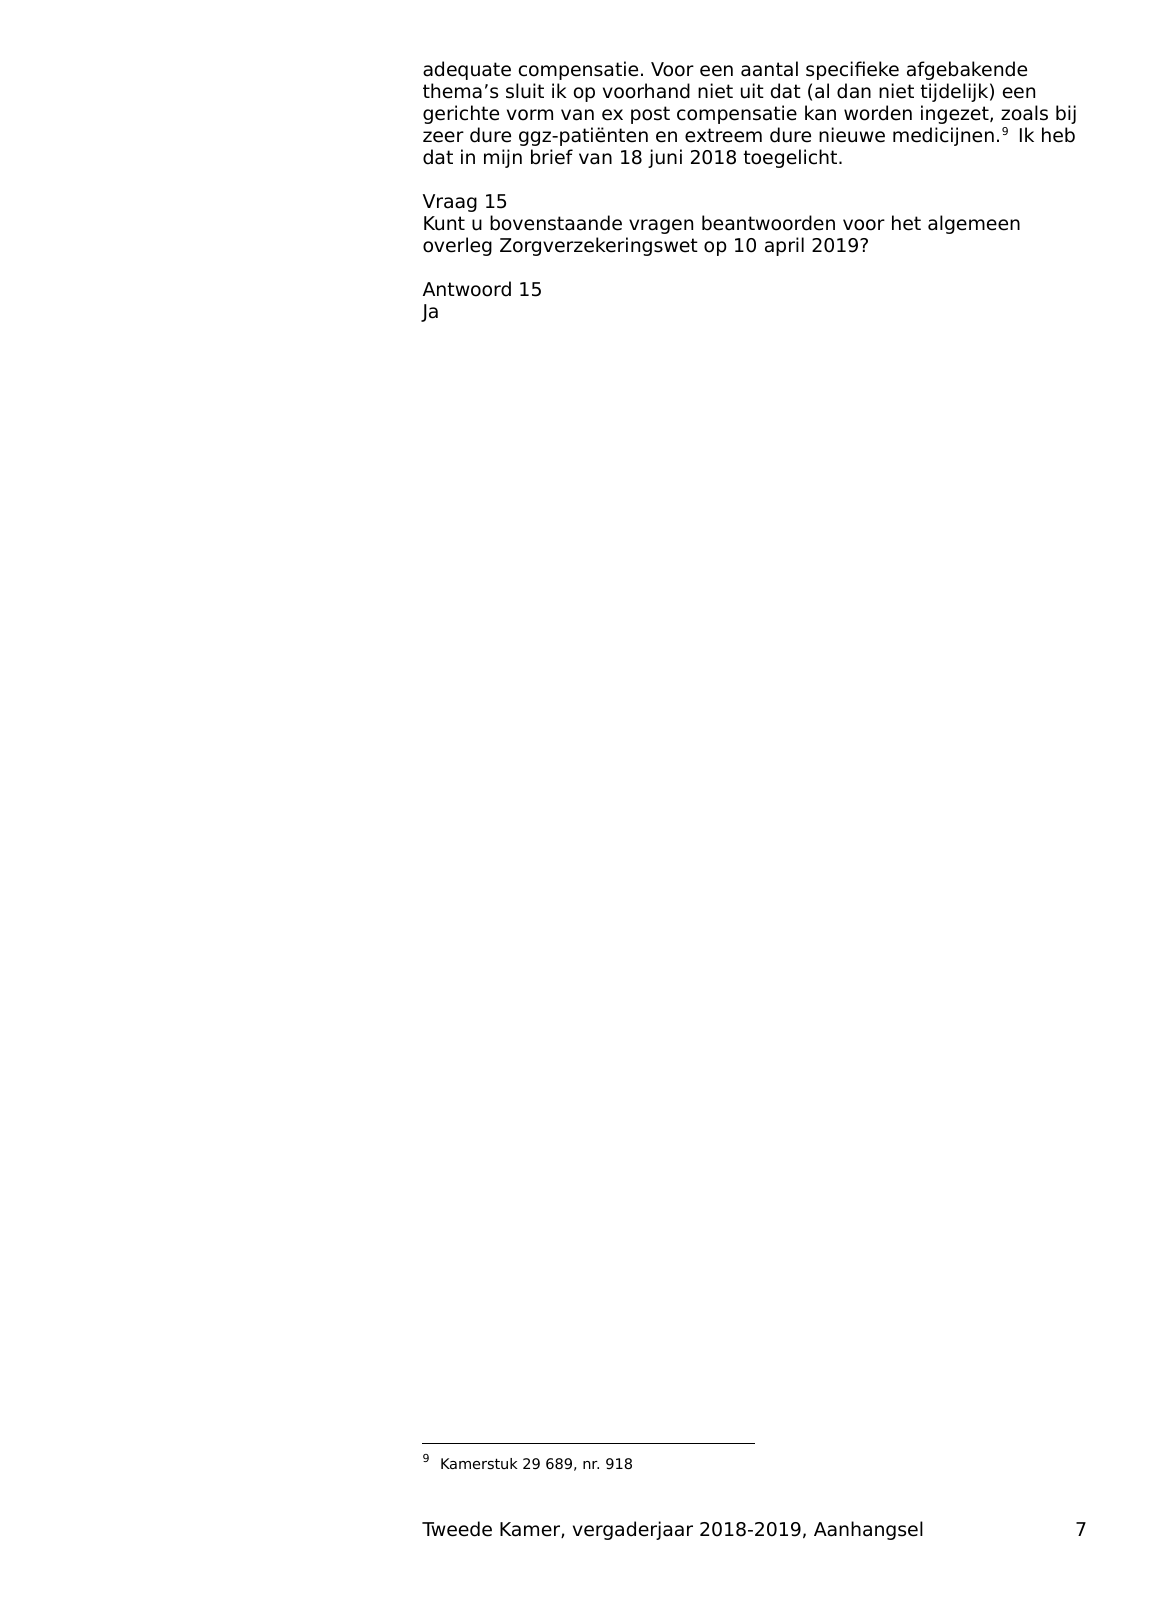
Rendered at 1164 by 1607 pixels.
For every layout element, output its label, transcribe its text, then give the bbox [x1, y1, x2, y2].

text Vraag 15 [422, 191, 1087, 213]
text Kunt u bovenstaande vragen beantwoorden voor het algemeen overleg Zorgverzekeringswet op 10 april 2019? [422, 213, 1087, 257]
text Ja [422, 301, 1087, 323]
text Kamerstuk 29 689, nr. 918 [422, 1452, 1087, 1474]
text adequate compensatie. Voor een aantal specifieke afgebakende thema’s sluit ik op voorhand niet uit dat (al dan niet tijdelijk) een gerichte vorm van ex post compensatie kan worden ingezet, zoals bij zeer dure ggz-patiënten en extreem dure nieuwe medicijnen. Ik heb dat in mijn brief van 18 juni 2018 toegelicht. [422, 59, 1087, 169]
text Antwoord 15 [422, 279, 1087, 301]
